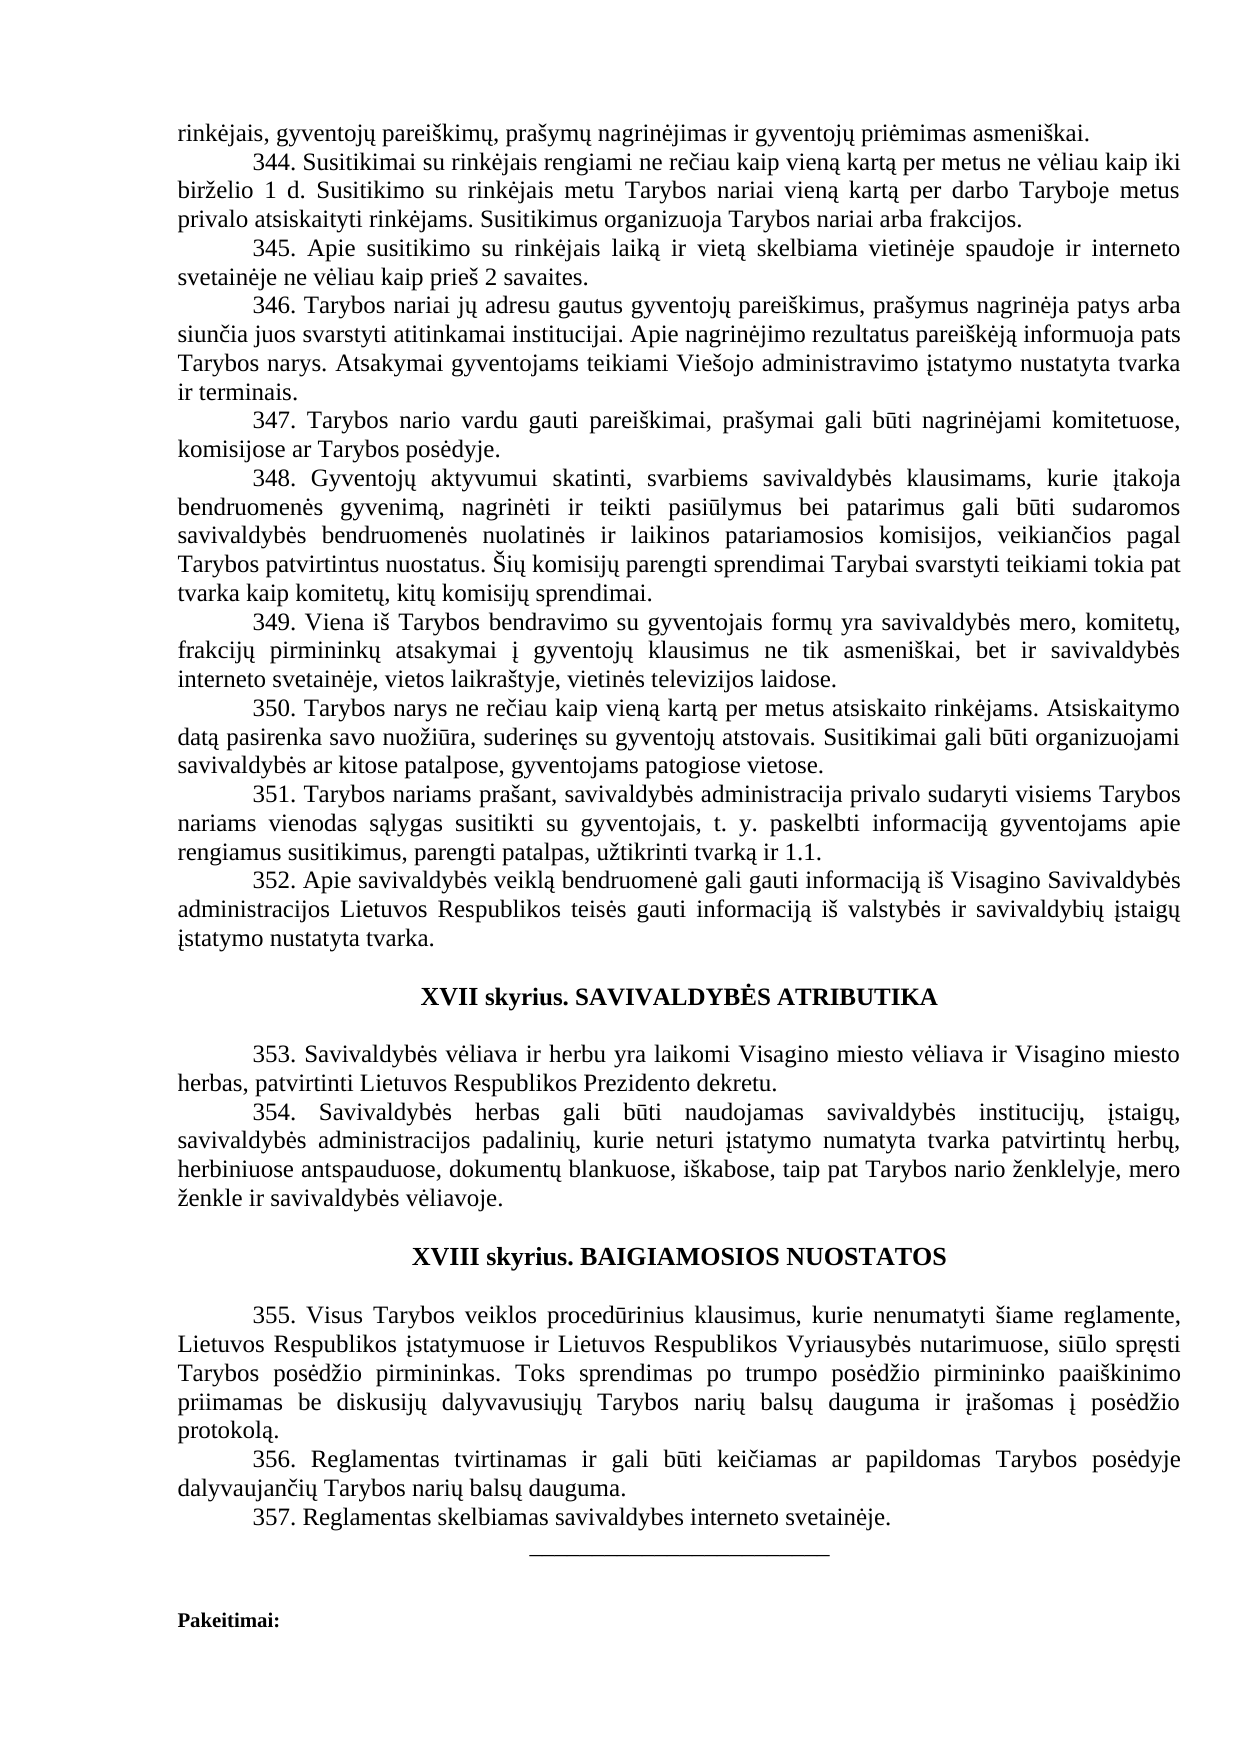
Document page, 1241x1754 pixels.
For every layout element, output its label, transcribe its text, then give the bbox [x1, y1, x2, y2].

text 346. Tarybos nariai jų adresu gautus gyventojų pareiškimus, prašymus nagrinėja patys arba siunčia juos svarstyti atitinkamai institucijai. Apie nagrinėjimo rezultatus pareiškėją informuoja pats Tarybos narys. Atsakymai gyventojams teikiami Viešojo administravimo įstatymo nustatyta tvarka ir terminais. [177, 291, 1181, 406]
text 345. Apie susitikimo su rinkėjais laiką ir vietą skelbiama vietinėje spaudoje ir interneto svetainėje ne vėliau kaip prieš 2 savaites. [177, 233, 1181, 291]
text rinkėjais, gyventojų pareiškimų, prašymų nagrinėjimas ir gyventojų priėmimas asmeniškai. [177, 118, 1181, 147]
text 347. Tarybos nario vardu gauti pareiškimai, prašymai gali būti nagrinėjami komitetuose, komisijose ar Tarybos posėdyje. [177, 406, 1181, 463]
text ________________________ [177, 1531, 1181, 1559]
text 357. Reglamentas skelbiamas savivaldybes interneto svetainėje. [177, 1502, 1181, 1531]
text 349. Viena iš Tarybos bendravimo su gyventojais formų yra savivaldybės mero, komitetų, frakcijų pirmininkų atsakymai į gyventojų klausimus ne tik asmeniškai, bet ir savivaldybės interneto svetainėje, vietos laikraštyje, vietinės televizijos laidose. [177, 607, 1181, 693]
text 348. Gyventojų aktyvumui skatinti, svarbiems savivaldybės klausimams, kurie įtakoja bendruomenės gyvenimą, nagrinėti ir teikti pasiūlymus bei patarimus gali būti sudaromos savivaldybės bendruomenės nuolatinės ir laikinos patariamosios komisijos, veikiančios pagal Tarybos patvirtintus nuostatus. Šių komisijų parengti sprendimai Tarybai svarstyti teikiami tokia pat tvarka kaip komitetų, kitų komisijų sprendimai. [177, 463, 1181, 607]
text 352. Apie savivaldybės veiklą bendruomenė gali gauti informaciją iš Visagino Savivaldybės administracijos Lietuvos Respublikos teisės gauti informaciją iš valstybės ir savivaldybių įstaigų įstatymo nustatyta tvarka. [177, 866, 1181, 952]
text 351. Tarybos nariams prašant, savivaldybės administracija privalo sudaryti visiems Tarybos nariams vienodas sąlygas susitikti su gyventojais, t. y. paskelbti informaciją gyventojams apie rengiamus susitikimus, parengti patalpas, užtikrinti tvarką ir 1.1. [177, 779, 1181, 866]
text XVII skyrius. SAVIVALDYBĖS ATRIBUTIKA [177, 981, 1181, 1011]
text XVIII skyrius. BAIGIAMOSIOS NUOSTATOS [177, 1241, 1181, 1271]
text 356. Reglamentas tvirtinamas ir gali būti keičiamas ar papildomas Tarybos posėdyje dalyvaujančių Tarybos narių balsų dauguma. [177, 1444, 1181, 1502]
text Pakeitimai: [177, 1607, 1181, 1632]
text 350. Tarybos narys ne rečiau kaip vieną kartą per metus atsiskaito rinkėjams. Atsiskaitymo datą pasirenka savo nuožiūra, suderinęs su gyventojų atstovais. Susitikimai gali būti organizuojami savivaldybės ar kitose patalpose, gyventojams patogiose vietose. [177, 693, 1181, 779]
text 354. Savivaldybės herbas gali būti naudojamas savivaldybės institucijų, įstaigų, savivaldybės administracijos padalinių, kurie neturi įstatymo numatyta tvarka patvirtintų herbų, herbiniuose antspauduose, dokumentų blankuose, iškabose, taip pat Tarybos nario ženklelyje, mero ženkle ir savivaldybės vėliavoje. [177, 1097, 1181, 1212]
text 344. Susitikimai su rinkėjais rengiami ne rečiau kaip vieną kartą per metus ne vėliau kaip iki birželio 1 d. Susitikimo su rinkėjais metu Tarybos nariai vieną kartą per darbo Taryboje metus privalo atsiskaityti rinkėjams. Susitikimus organizuoja Tarybos nariai arba frakcijos. [177, 147, 1181, 233]
text 355. Visus Tarybos veiklos procedūrinius klausimus, kurie nenumatyti šiame reglamente, Lietuvos Respublikos įstatymuose ir Lietuvos Respublikos Vyriausybės nutarimuose, siūlo spręsti Tarybos posėdžio pirmininkas. Toks sprendimas po trumpo posėdžio pirmininko paaiškinimo priimamas be diskusijų dalyvavusiųjų Tarybos narių balsų dauguma ir įrašomas į posėdžio protokolą. [177, 1301, 1181, 1444]
text 353. Savivaldybės vėliava ir herbu yra laikomi Visagino miesto vėliava ir Visagino miesto herbas, patvirtinti Lietuvos Respublikos Prezidento dekretu. [177, 1039, 1181, 1097]
